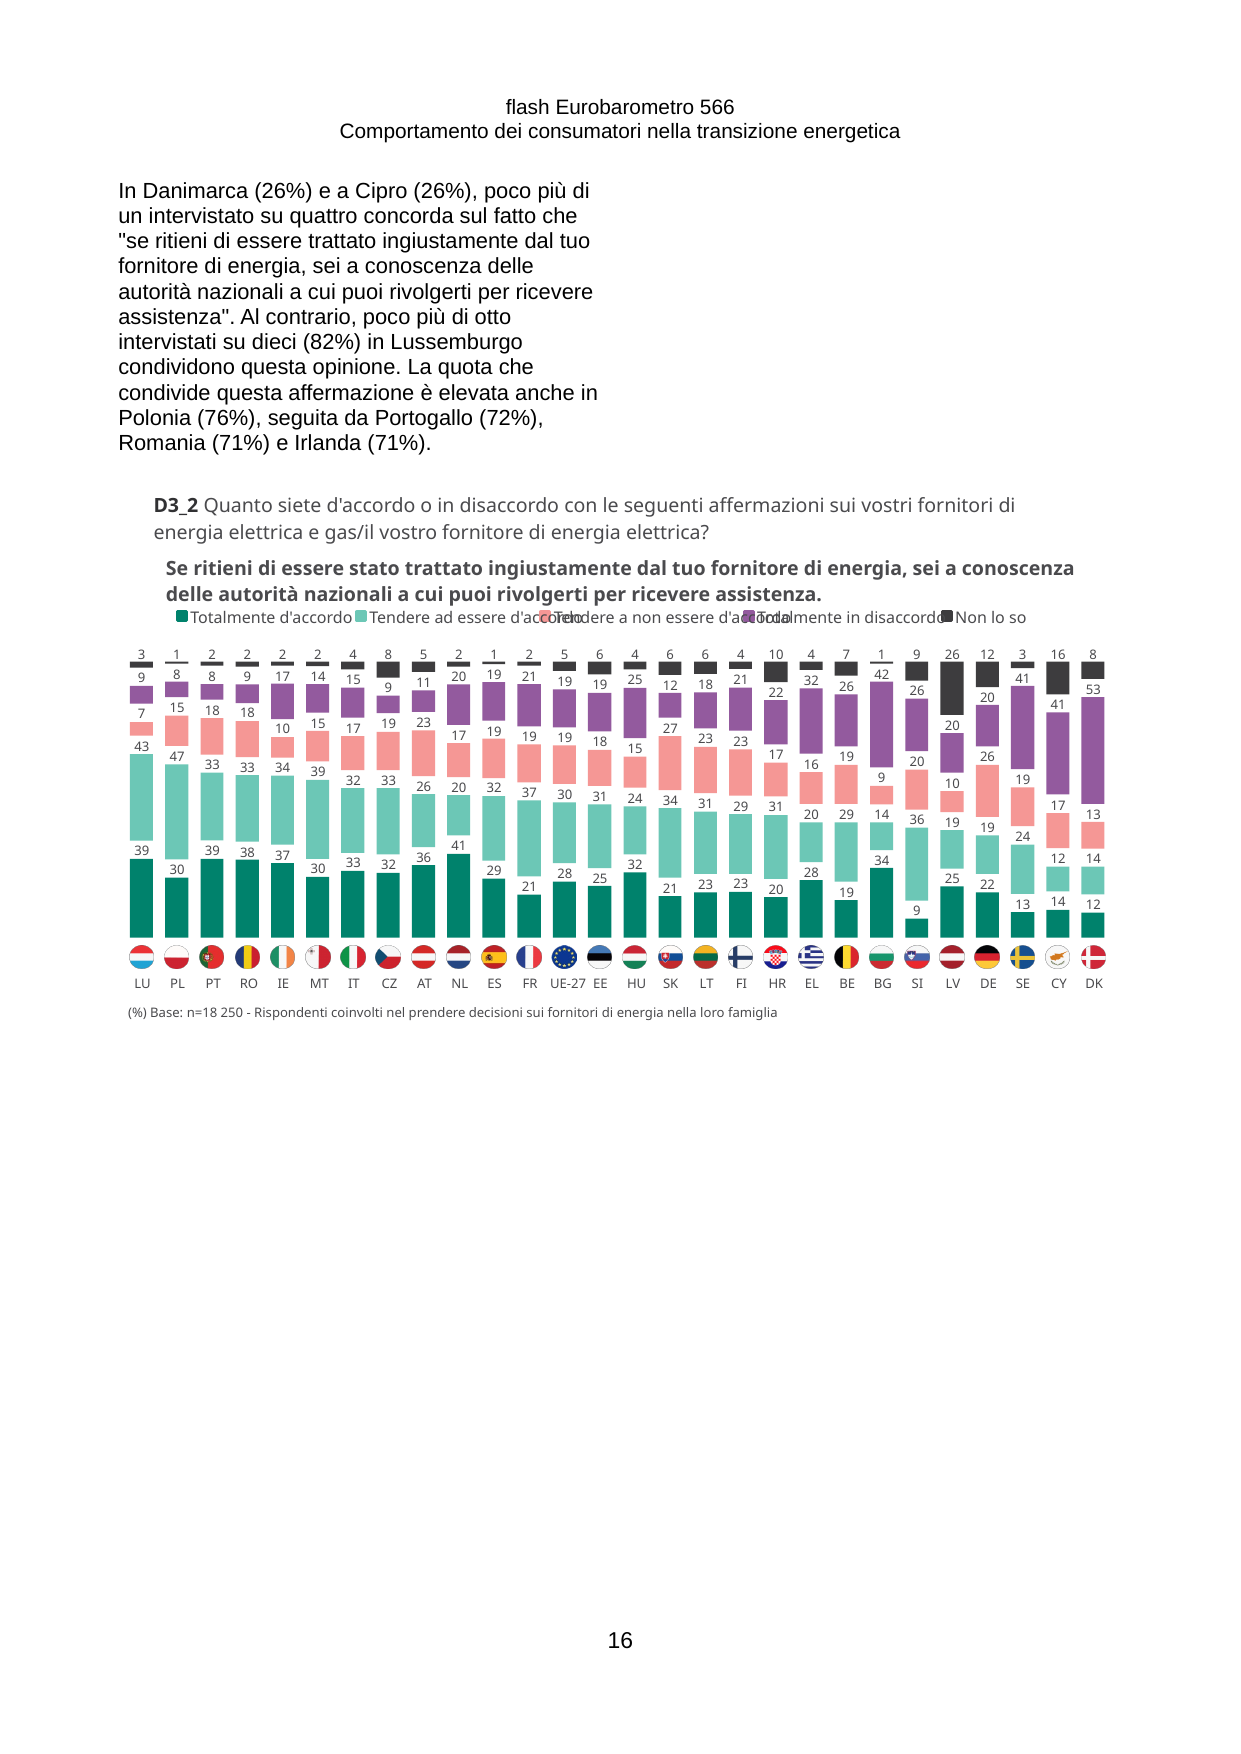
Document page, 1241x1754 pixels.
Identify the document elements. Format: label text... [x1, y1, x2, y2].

picture [728, 945, 753, 969]
picture [869, 945, 894, 969]
picture [904, 945, 930, 969]
text In Danimarca (26%) e a Cipro (26%), poco più di un intervistato su quattro concorda sul fatto che "se ritieni di essere trattato ingiustamente dal tuo fornitore di energia, sei a conoscenza delle autorità nazionali a cui puoi rivolgerti per ricevere assistenza". Al contrario, poco più di otto intervistati su dieci (82%) in Lussemburgo condividono questa opinione. La quota che condivide questa affermazione è elevata anche in Polonia (76%), seguita da Portogallo (72%), Romania (71%) e Irlanda (71%). [118, 178, 605, 455]
picture [446, 945, 471, 969]
picture [129, 945, 154, 969]
picture [305, 945, 331, 969]
picture [658, 945, 683, 969]
picture [1081, 945, 1106, 969]
picture [375, 945, 401, 969]
picture [481, 945, 507, 969]
picture [551, 945, 577, 969]
picture [164, 945, 189, 969]
picture [587, 945, 612, 969]
picture [1045, 945, 1070, 969]
picture [199, 945, 224, 969]
picture [763, 945, 788, 969]
picture [1010, 945, 1035, 969]
picture [270, 945, 295, 969]
picture [340, 945, 366, 969]
picture [974, 945, 1000, 969]
picture [798, 945, 824, 969]
picture [939, 945, 965, 969]
picture [516, 945, 542, 969]
picture [235, 945, 260, 969]
picture [411, 945, 436, 969]
picture [622, 945, 647, 969]
picture [834, 945, 859, 969]
picture [693, 945, 718, 969]
